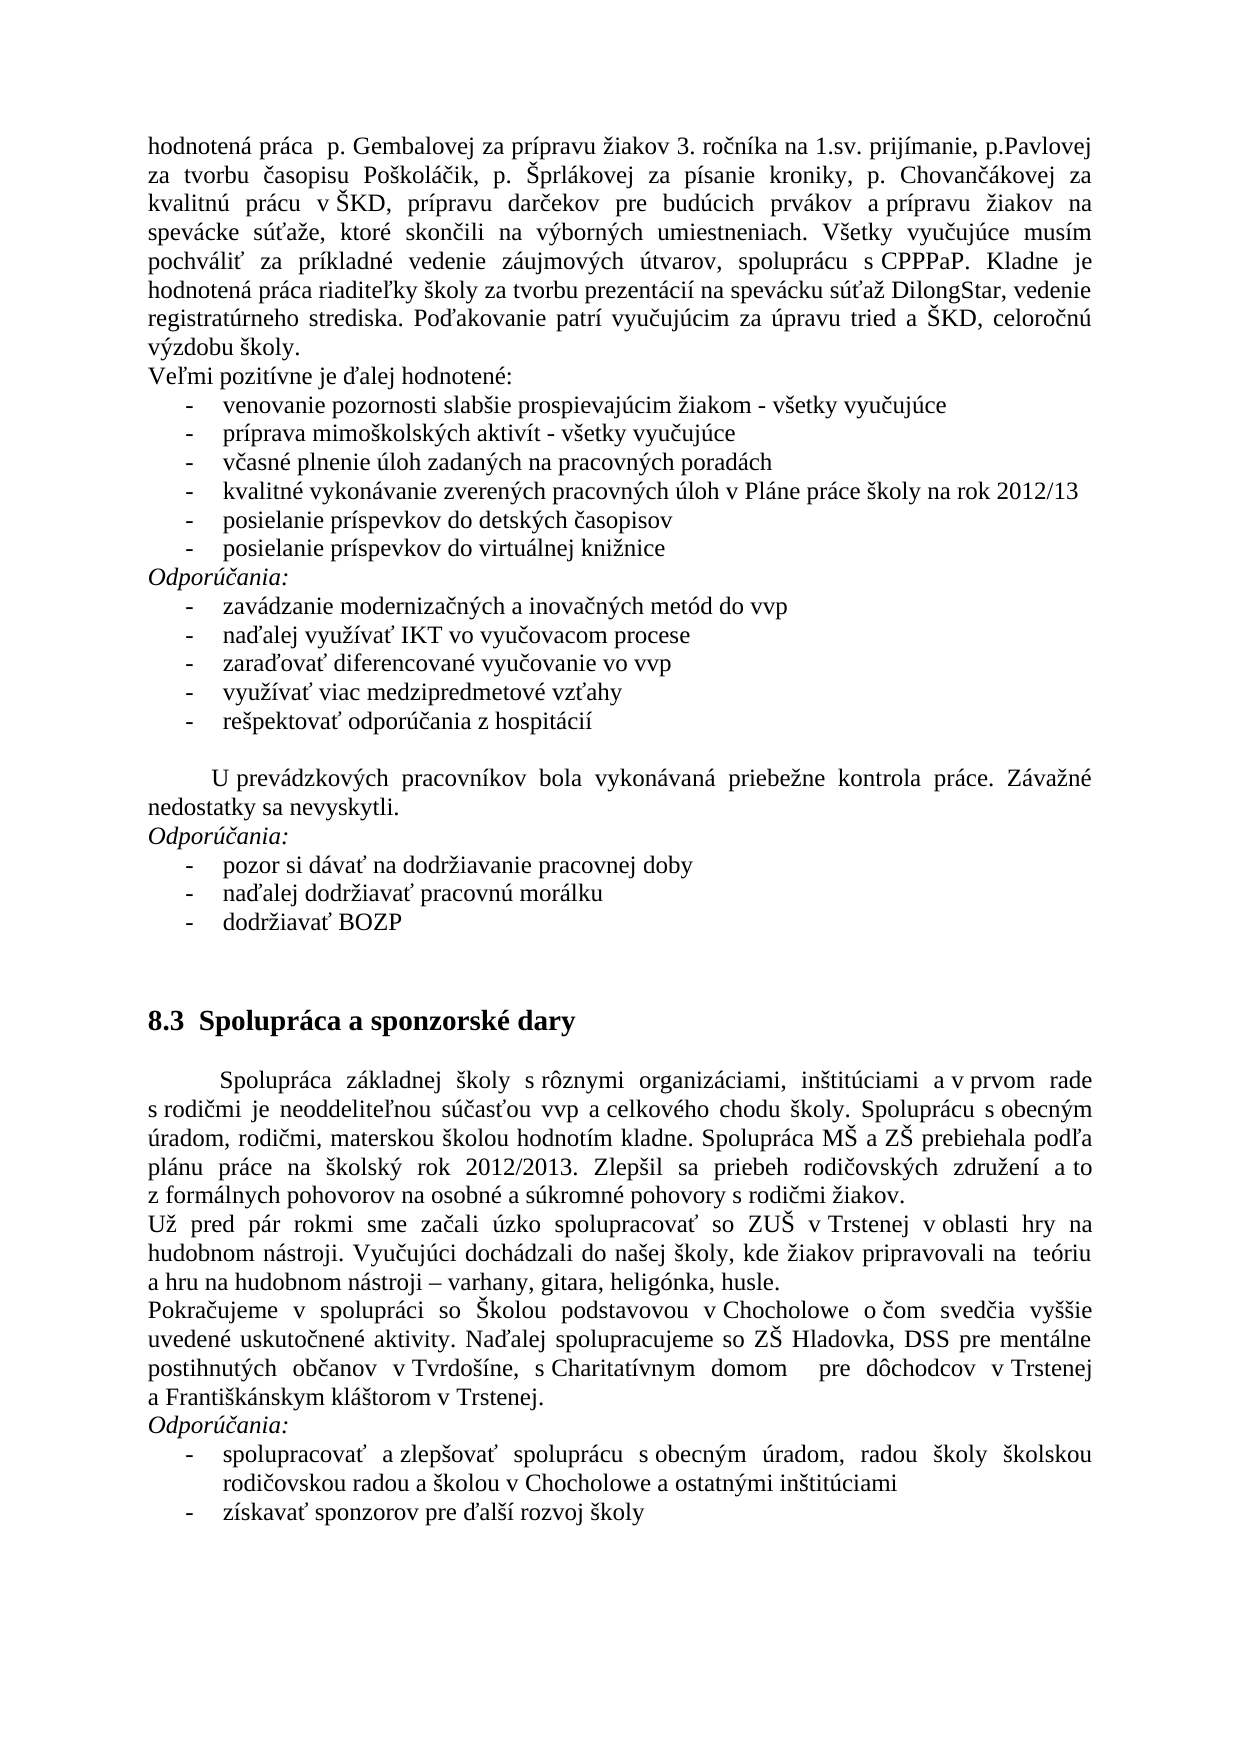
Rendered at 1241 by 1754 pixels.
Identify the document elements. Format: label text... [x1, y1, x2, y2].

text Spolupráca základnej školy s rôznymi organizáciami, inštitúciami a v prvom rade s rodičmi je neoddeliteľnou súčasťou vvp a celkového chodu školy. Spoluprácu s obecným úradom, rodičmi, materskou školou hodnotím kladne. Spolupráca MŠ a ZŠ prebiehala podľa plánu práce na školský rok 2012/2013. Zlepšil sa priebeh rodičovských združení a to z formálnych pohovorov na osobné a súkromné pohovory s rodičmi žiakov. [148, 1065, 1092, 1209]
text Už pred pár rokmi sme začali úzko spolupracovať so ZUŠ v Trstenej v oblasti hry na hudobnom nástroji. Vyučujúci dochádzali do našej školy, kde žiakov pripravovali na teóriu a hru na hudobnom nástroji – varhany, gitara, heligónka, husle. [148, 1209, 1092, 1295]
list získavať sponzorov pre ďalší rozvoj školy [185, 1497, 1092, 1525]
list posielanie príspevkov do virtuálnej knižnice [185, 533, 1092, 562]
list naďalej dodržiavať pracovnú morálku [185, 878, 1092, 907]
text 8.3 Spolupráca a sponzorské dary [148, 1003, 1092, 1037]
text hodnotená práca p. Gembalovej za prípravu žiakov 3. ročníka na 1.sv. prijímanie, p.Pavlovej za tvorbu časopisu Poškoláčik, p. Šprlákovej za písanie kroniky, p. Chovančákovej za kvalitnú prácu v ŠKD, prípravu darčekov pre budúcich prvákov a prípravu žiakov na spevácke súťaže, ktoré skončili na výborných umiestneniach. Všetky vyučujúce musím pochváliť za príkladné vedenie záujmových útvarov, spoluprácu s CPPPaP. Kladne je hodnotená práca riaditeľky školy za tvorbu prezentácií na spevácku súťaž DilongStar, vedenie registratúrneho strediska. Poďakovanie patrí vyučujúcim za úpravu tried a ŠKD, celoročnú výzdobu školy. [148, 131, 1092, 361]
list včasné plnenie úloh zadaných na pracovných poradách [185, 447, 1092, 476]
list pozor si dávať na dodržiavanie pracovnej doby [185, 850, 1092, 878]
list venovanie pozornosti slabšie prospievajúcim žiakom - všetky vyučujúce [185, 390, 1092, 418]
list zaraďovať diferencované vyučovanie vo vvp [185, 648, 1092, 677]
text Pokračujeme v spolupráci so Školou podstavovou v Chocholowe o čom svedčia vyššie uvedené uskutočnené aktivity. Naďalej spolupracujeme so ZŠ Hladovka, DSS pre mentálne postihnutých občanov v Tvrdošíne, s Charitatívnym domom pre dôchodcov v Trstenej a Františkánskym kláštorom v Trstenej. [148, 1295, 1092, 1410]
list rešpektovať odporúčania z hospitácií [185, 706, 1092, 735]
list zavádzanie modernizačných a inovačných metód do vvp [185, 591, 1092, 620]
list dodržiavať BOZP [185, 907, 1092, 936]
list kvalitné vykonávanie zverených pracovných úloh v Pláne práce školy na rok 2012/13 [185, 476, 1092, 505]
text Odporúčania: [148, 562, 1092, 591]
list naďalej využívať IKT vo vyučovacom procese [185, 620, 1092, 648]
text Odporúčania: [148, 821, 1092, 850]
list príprava mimoškolských aktivít - všetky vyučujúce [185, 418, 1092, 447]
text Veľmi pozitívne je ďalej hodnotené: [148, 361, 1092, 390]
text U prevádzkových pracovníkov bola vykonávaná priebežne kontrola práce. Závažné nedostatky sa nevyskytli. [148, 763, 1092, 821]
list spolupracovať a zlepšovať spoluprácu s obecným úradom, radou školy školskou rodičovskou radou a školou v Chocholowe a ostatnými inštitúciami [185, 1439, 1092, 1497]
list využívať viac medzipredmetové vzťahy [185, 677, 1092, 706]
text Odporúčania: [148, 1410, 1092, 1439]
list posielanie príspevkov do detských časopisov [185, 505, 1092, 533]
